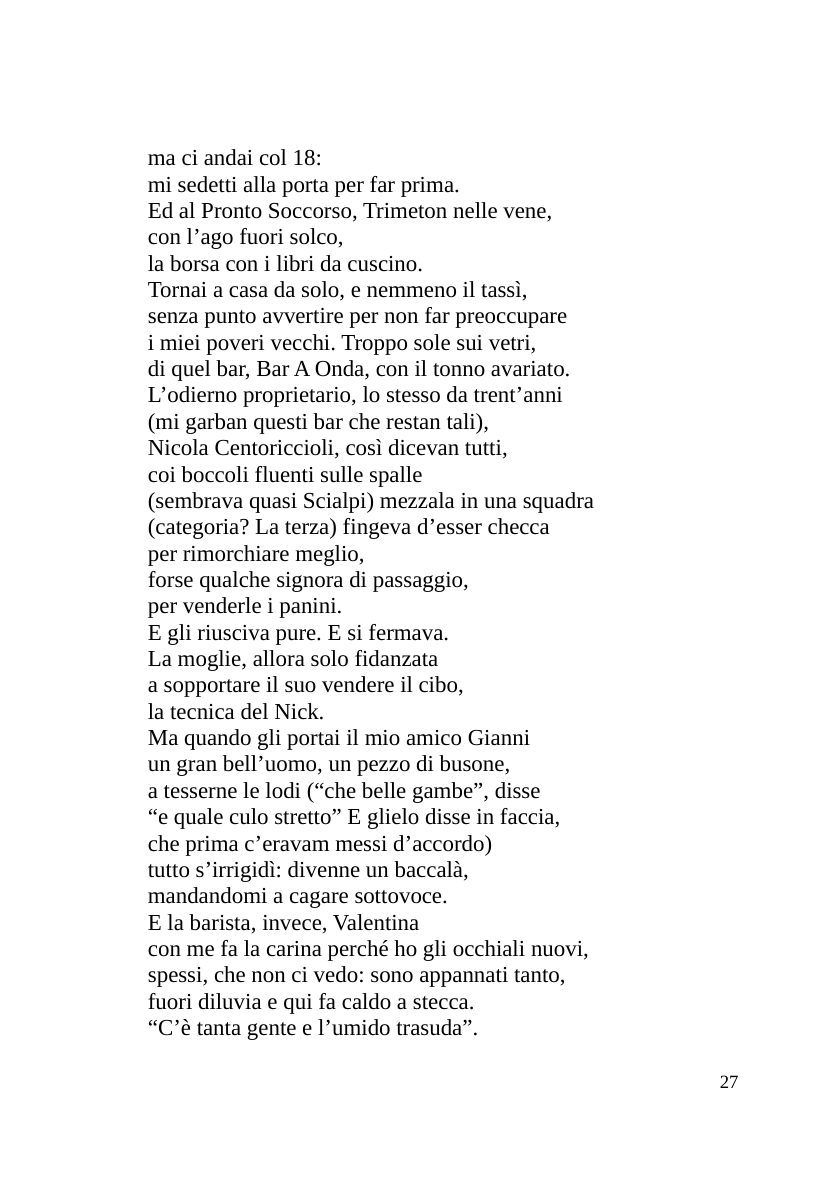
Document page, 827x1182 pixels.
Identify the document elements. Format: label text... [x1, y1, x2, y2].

text coi boccoli fluenti sulle spalle [148, 461, 738, 487]
text con l’ago fuori solco, [148, 223, 738, 250]
text senza punto avvertire per non far preoccupare [148, 302, 738, 329]
text (categoria? La terza) fingeva d’esser checca [148, 513, 738, 540]
text per venderle i panini. [148, 592, 738, 619]
text Tornai a casa da solo, e nemmeno il tassì, [148, 276, 738, 302]
text E la barista, invece, Valentina [148, 909, 738, 935]
text ma ci andai col 18: [148, 144, 738, 171]
text tutto s’irrigidì: divenne un baccalà, [148, 856, 738, 882]
text Ed al Pronto Soccorso, Trimeton nelle vene, [148, 197, 738, 223]
text mandandomi a cagare sottovoce. [148, 882, 738, 909]
text fuori diluvia e qui fa caldo a stecca. [148, 988, 738, 1014]
text a sopportare il suo vendere il cibo, [148, 671, 738, 698]
text L’odierno proprietario, lo stesso da trent’anni [148, 382, 738, 408]
text (mi garban questi bar che restan tali), [148, 408, 738, 434]
text forse qualche signora di passaggio, [148, 566, 738, 592]
text spessi, che non ci vedo: sono appannati tanto, [148, 961, 738, 988]
text a tesserne le lodi (“che belle gambe”, disse [148, 777, 738, 803]
text Nicola Centoriccioli, così dicevan tutti, [148, 434, 738, 461]
text di quel bar, Bar A Onda, con il tonno avariato. [148, 355, 738, 382]
text Ma quando gli portai il mio amico Gianni [148, 724, 738, 751]
text (sembrava quasi Scialpi) mezzala in una squadra [148, 487, 738, 513]
text La moglie, allora solo fidanzata [148, 645, 738, 671]
text con me fa la carina perché ho gli occhiali nuovi, [148, 935, 738, 961]
text che prima c’eravam messi d’accordo) [148, 829, 738, 856]
text mi sedetti alla porta per far prima. [148, 171, 738, 197]
text la tecnica del Nick. [148, 698, 738, 724]
text “C’è tanta gente e l’umido trasuda”. [148, 1014, 738, 1040]
text un gran bell’uomo, un pezzo di busone, [148, 751, 738, 777]
text per rimorchiare meglio, [148, 540, 738, 566]
text i miei poveri vecchi. Troppo sole sui vetri, [148, 329, 738, 355]
text la borsa con i libri da cuscino. [148, 250, 738, 276]
text E gli riusciva pure. E si fermava. [148, 619, 738, 645]
text “e quale culo stretto” E glielo disse in faccia, [148, 803, 738, 829]
